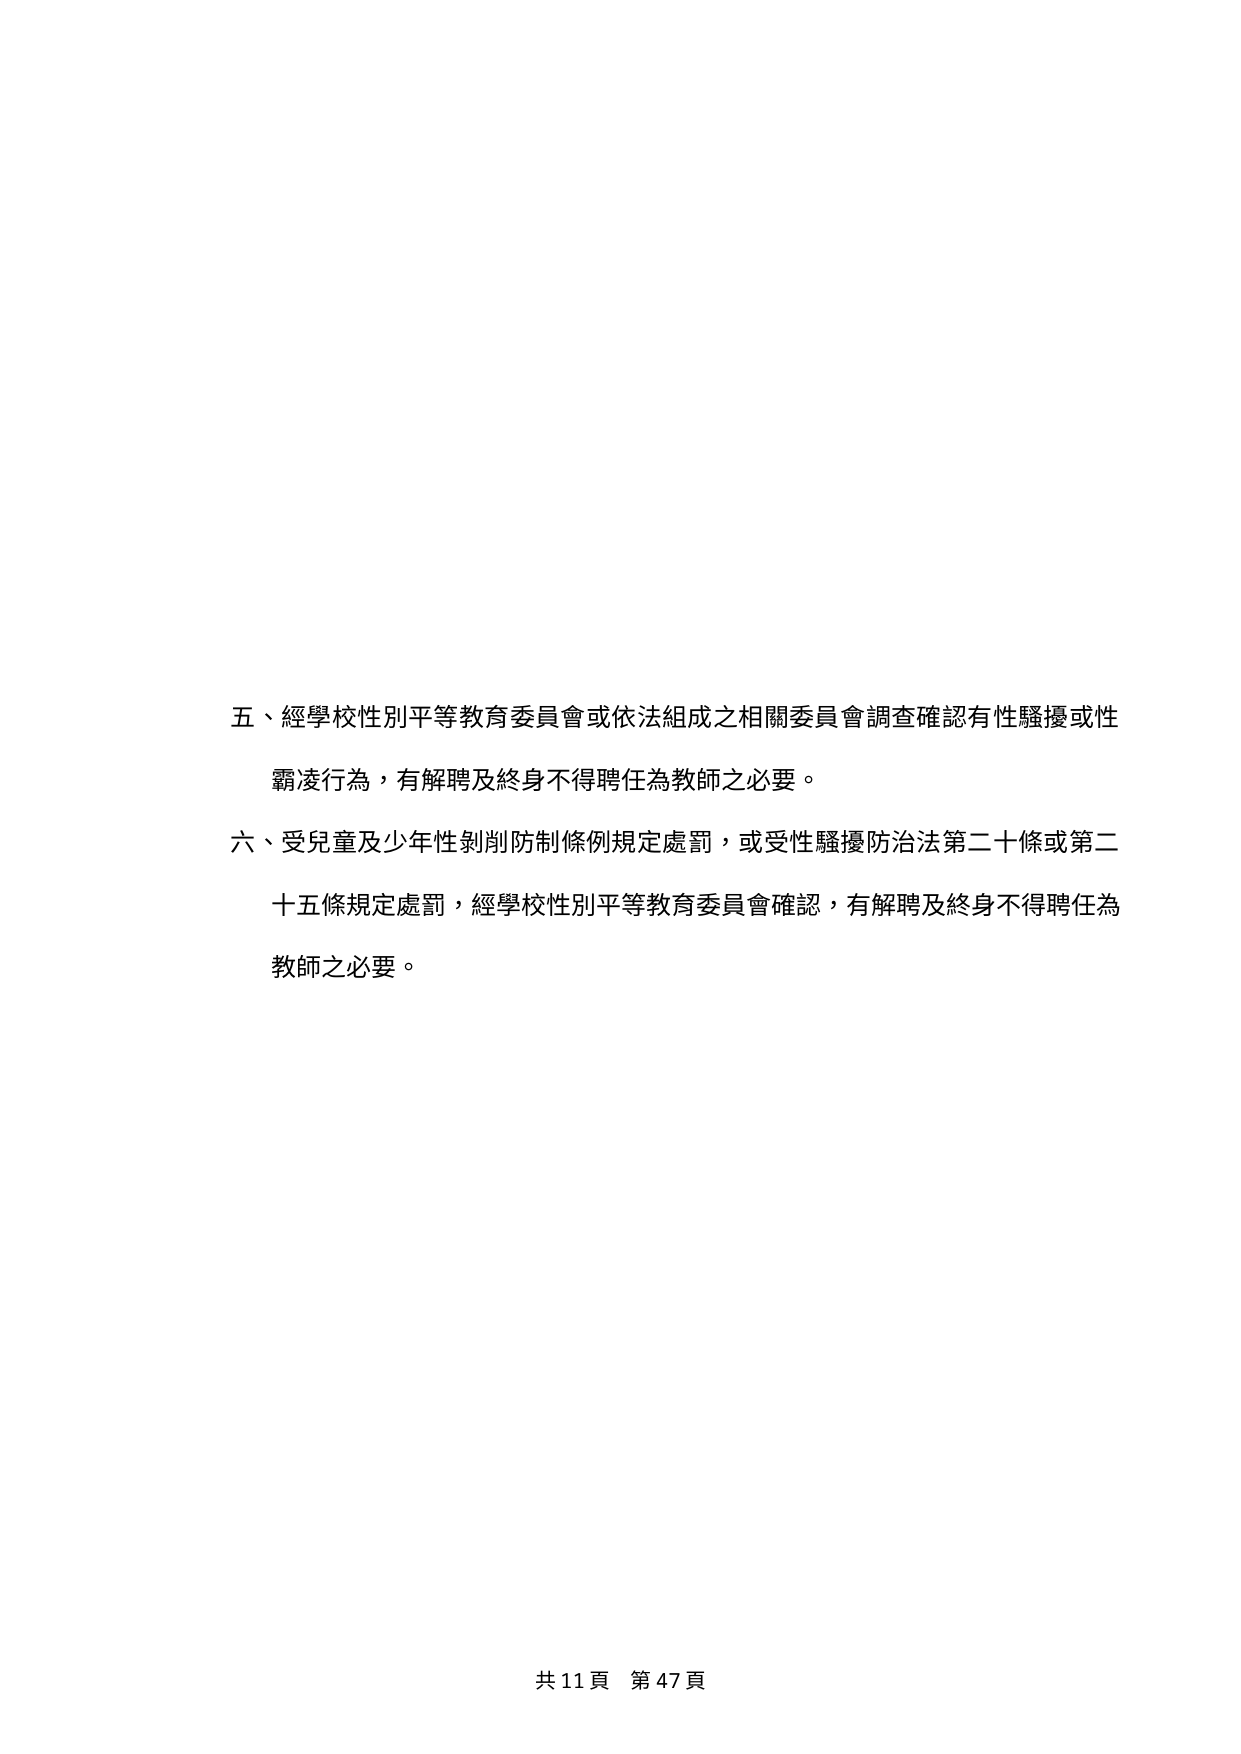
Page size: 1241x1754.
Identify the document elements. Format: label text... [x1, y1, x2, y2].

text 六、受兒童及少年性剝削防制條例規定處罰，或受性騷擾防治法第二十條或第二十五條規定處罰，經學校性別平等教育委員會確認，有解聘及終身不得聘任為教師之必要。 [230, 799, 1122, 987]
text 五、經學校性別平等教育委員會或依法組成之相關委員會調查確認有性騷擾或性霸凌行為，有解聘及終身不得聘任為教師之必要。 [230, 674, 1122, 799]
